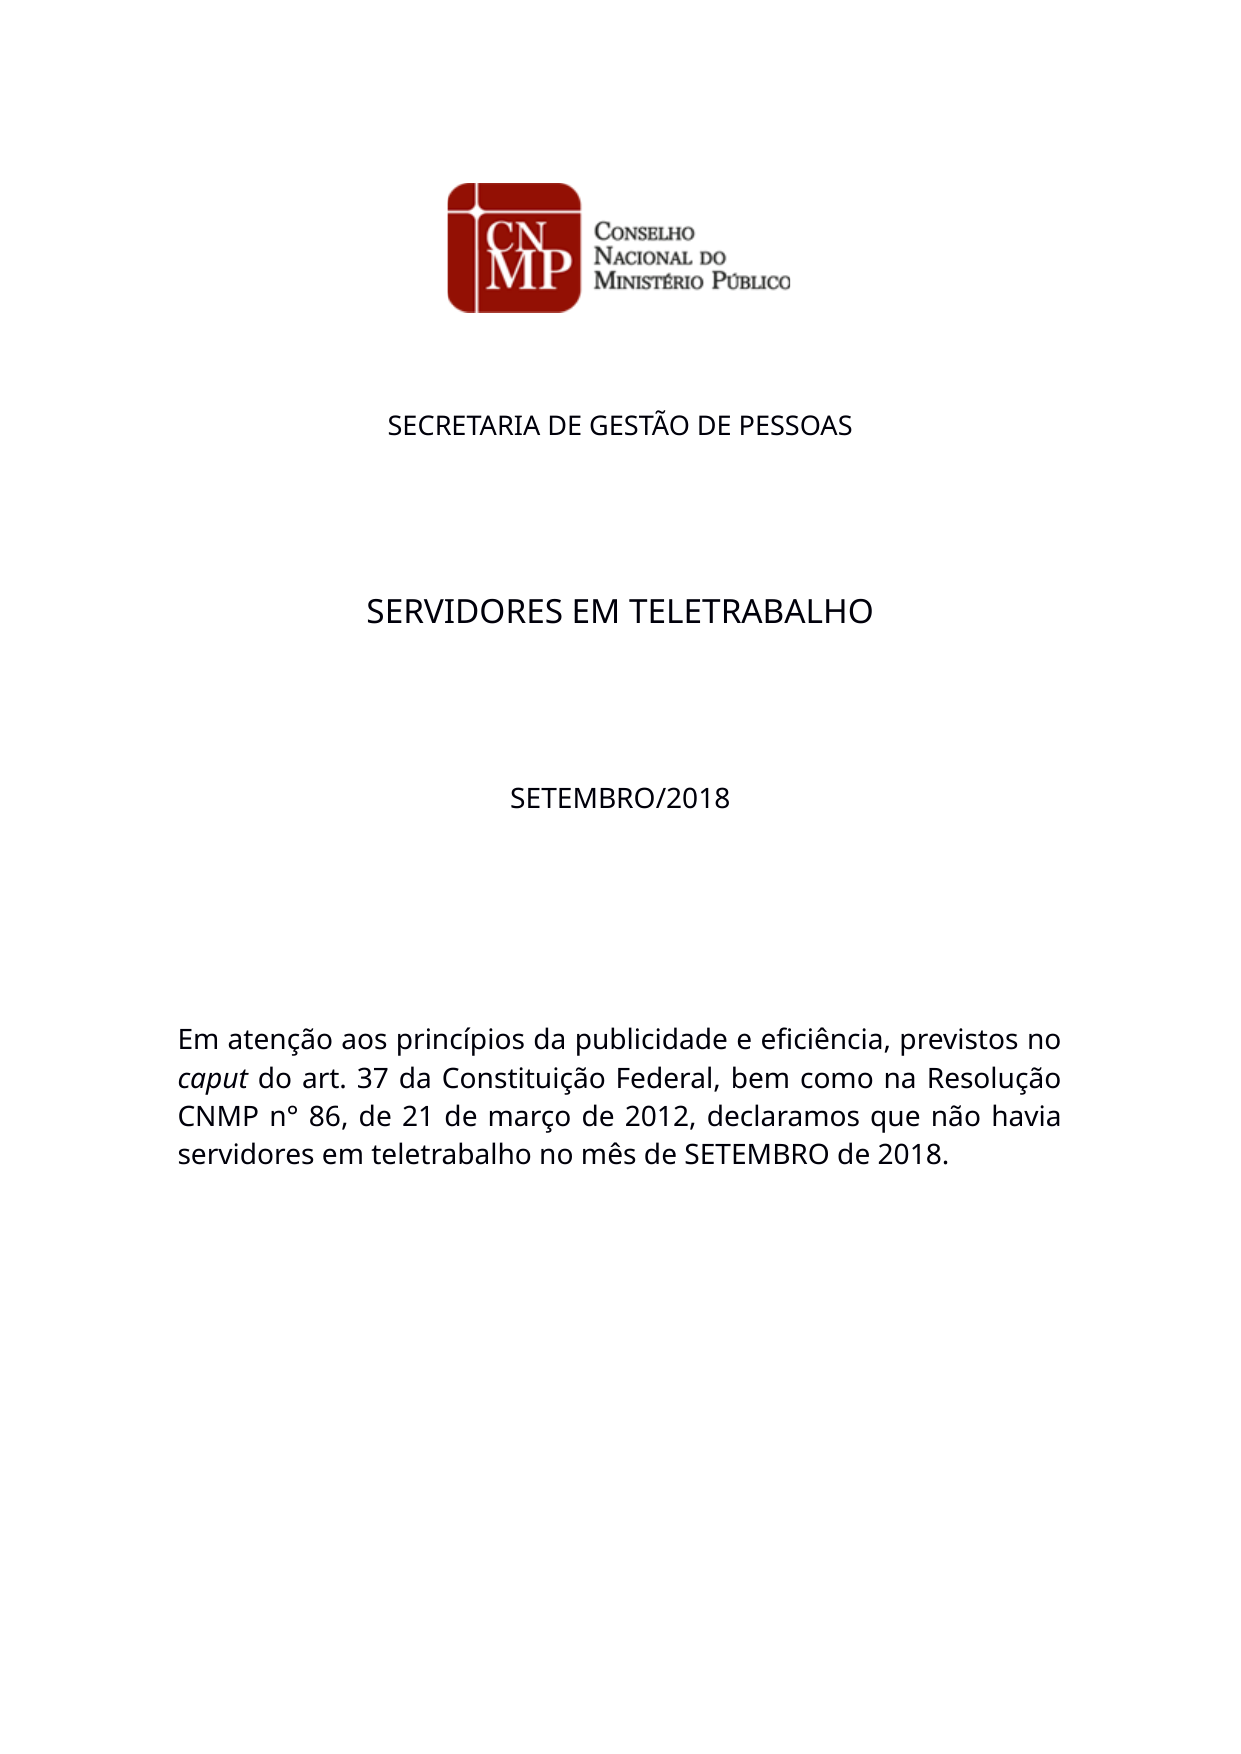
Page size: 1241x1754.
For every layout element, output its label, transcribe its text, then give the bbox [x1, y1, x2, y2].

text SERVIDORES EM TELETRABALHO [177, 588, 1063, 633]
text SETEMBRO/2018 [177, 778, 1063, 817]
text Em atenção aos princípios da publicidade e eficiência, previstos no caput do art. 37 da Constituição Federal, bem como na Resolução CNMP n° 86, de 21 de março de 2012, declaramos que não havia servidores em teletrabalho no mês de SETEMBRO de 2018. [177, 1020, 1063, 1173]
text SECRETARIA DE GESTÃO DE PESSOAS [177, 407, 1063, 443]
